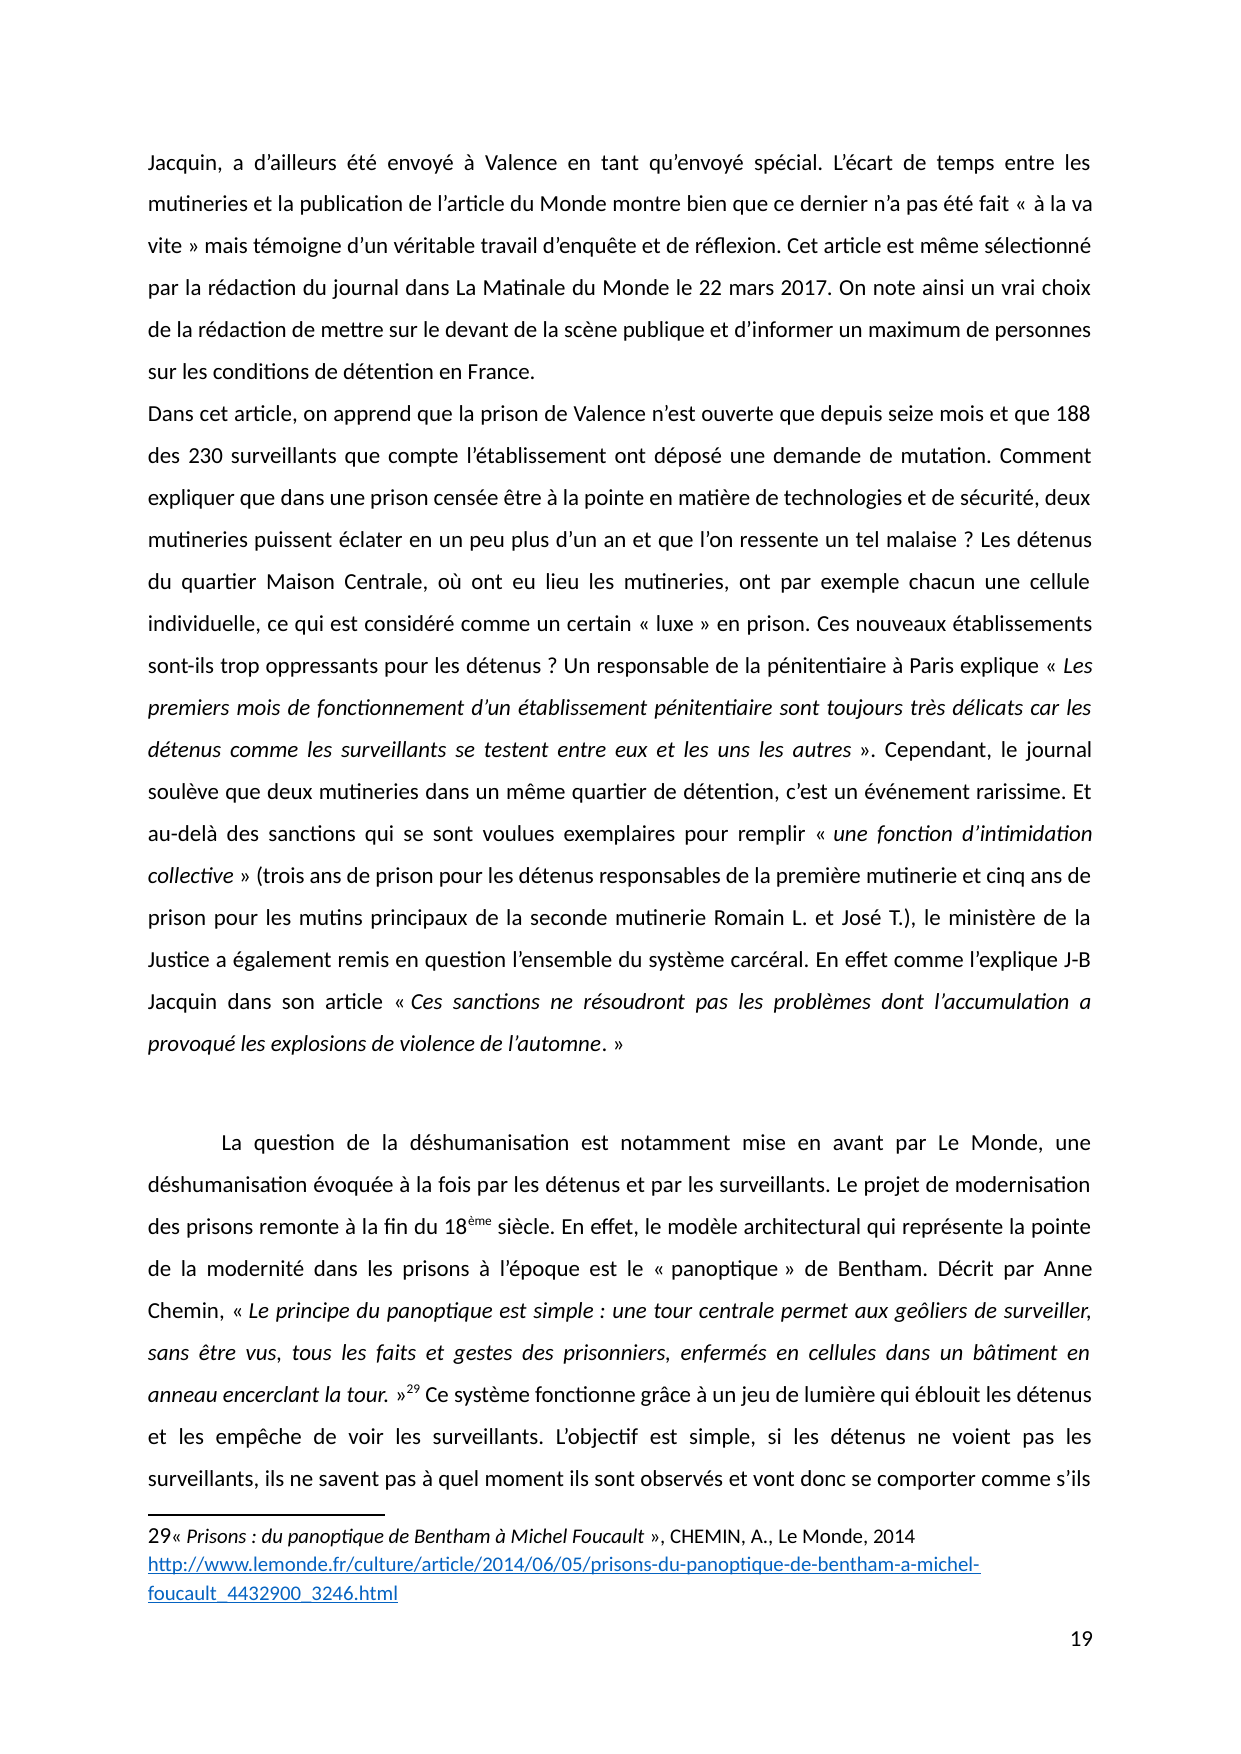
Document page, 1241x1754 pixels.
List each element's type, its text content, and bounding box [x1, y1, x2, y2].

text « Prisons : du panoptique de Bentham à Michel Foucault », CHEMIN, A., Le Monde, 2014 http://www.lemonde.fr/culture/article/2014/06/05/prisons-du-panoptique-de-bentham-a-michel-foucault_4432900_3246.html [148, 1521, 1093, 1606]
text La question de la déshumanisation est notamment mise en avant par Le Monde, une déshumanisation évoquée à la fois par les détenus et par les surveillants. Le projet de modernisation des prisons remonte à la fin du 18ème siècle. En effet, le modèle architectural qui représente la pointe de la modernité dans les prisons à l’époque est le « panoptique » de Bentham. Décrit par Anne Chemin, « Le principe du panoptique est simple : une tour centrale permet aux geôliers de surveiller, sans être vus, tous les faits et gestes des prisonniers, enfermés en cellules dans un bâtiment en anneau encerclant la tour. » Ce système fonctionne grâce à un jeu de lumière qui éblouit les détenus et les empêche de voir les surveillants. L’objectif est simple, si les détenus ne voient pas les surveillants, ils ne savent pas à quel moment ils sont observés et vont donc se comporter comme s’ils [148, 1128, 1093, 1492]
text Jacquin, a d’ailleurs été envoyé à Valence en tant qu’envoyé spécial. L’écart de temps entre les mutineries et la publication de l’article du Monde montre bien que ce dernier n’a pas été fait « à la va vite » mais témoigne d’un véritable travail d’enquête et de réflexion. Cet article est même sélectionné par la rédaction du journal dans La Matinale du Monde le 22 mars 2017. On note ainsi un vrai choix de la rédaction de mettre sur le devant de la scène publique et d’informer un maximum de personnes sur les conditions de détention en France. [148, 148, 1093, 386]
text Dans cet article, on apprend que la prison de Valence n’est ouverte que depuis seize mois et que 188 des 230 surveillants que compte l’établissement ont déposé une demande de mutation. Comment expliquer que dans une prison censée être à la pointe en matière de technologies et de sécurité, deux mutineries puissent éclater en un peu plus d’un an et que l’on ressente un tel malaise ? Les détenus du quartier Maison Centrale, où ont eu lieu les mutineries, ont par exemple chacun une cellule individuelle, ce qui est considéré comme un certain « luxe » en prison. Ces nouveaux établissements sont-ils trop oppressants pour les détenus ? Un responsable de la pénitentiaire à Paris explique « Les premiers mois de fonctionnement d’un établissement pénitentiaire sont toujours très délicats car les détenus comme les surveillants se testent entre eux et les uns les autres ». Cependant, le journal soulève que deux mutineries dans un même quartier de détention, c’est un événement rarissime. Et au-delà des sanctions qui se sont voulues exemplaires pour remplir « une fonction d’intimidation collective » (trois ans de prison pour les détenus responsables de la première mutinerie et cinq ans de prison pour les mutins principaux de la seconde mutinerie Romain L. et José T.), le ministère de la Justice a également remis en question l’ensemble du système carcéral. En effet comme l’explique J-B Jacquin dans son article « Ces sanctions ne résoudront pas les problèmes dont l’accumulation a provoqué les explosions de violence de l’automne. » [148, 399, 1093, 1057]
